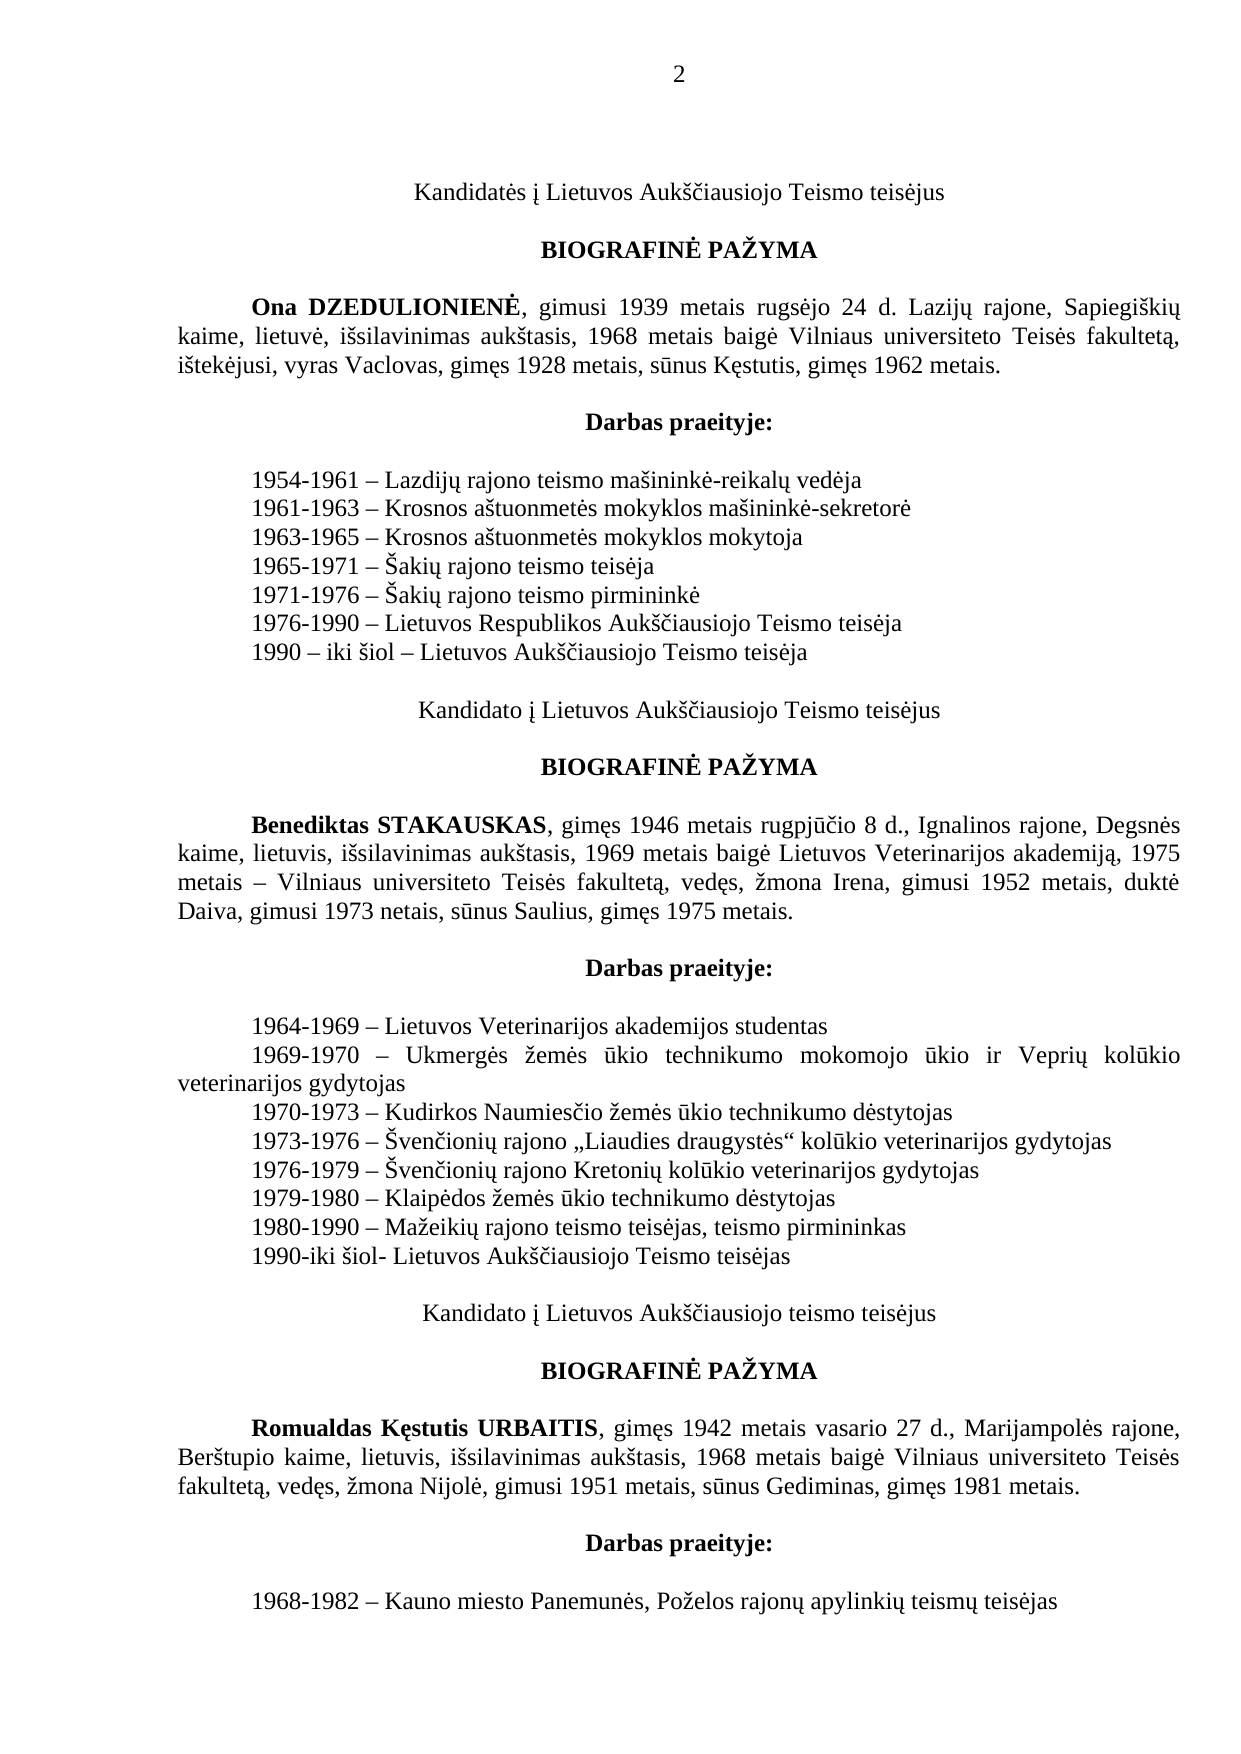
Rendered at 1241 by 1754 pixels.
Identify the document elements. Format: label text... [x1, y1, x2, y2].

text BIOGRAFINĖ PAŽYMA [177, 1356, 1181, 1385]
text Darbas praeityje: [177, 953, 1181, 982]
text 1969-1970 – Ukmergės žemės ūkio technikumo mokomojo ūkio ir Veprių kolūkio veterinarijos gydytojas [177, 1040, 1181, 1097]
text Kandidato į Lietuvos Aukščiausiojo Teismo teisėjus [177, 695, 1181, 723]
text Darbas praeityje: [177, 1528, 1181, 1557]
text 1980-1990 – Mažeikių rajono teismo teisėjas, teismo pirmininkas [177, 1212, 1181, 1241]
text Benediktas STAKAUSKAS, gimęs 1946 metais rugpjūčio 8 d., Ignalinos rajone, Degsnės kaime, lietuvis, išsilavinimas aukštasis, 1969 metais baigė Lietuvos Veterinarijos akademiją, 1975 metais – Vilniaus universiteto Teisės fakultetą, vedęs, žmona Irena, gimusi 1952 metais, duktė Daiva, gimusi 1973 netais, sūnus Saulius, gimęs 1975 metais. [177, 810, 1181, 925]
text 1979-1980 – Klaipėdos žemės ūkio technikumo dėstytojas [177, 1183, 1181, 1212]
text BIOGRAFINĖ PAŽYMA [177, 752, 1181, 781]
text 1976-1979 – Švenčionių rajono Kretonių kolūkio veterinarijos gydytojas [177, 1155, 1181, 1183]
text 1964-1969 – Lietuvos Veterinarijos akademijos studentas [177, 1011, 1181, 1040]
text 1990-iki šiol- Lietuvos Aukščiausiojo Teismo teisėjas [177, 1241, 1181, 1270]
text 1965-1971 – Šakių rajono teismo teisėja [177, 551, 1181, 580]
text 1968-1982 – Kauno miesto Panemunės, Poželos rajonų apylinkių teismų teisėjas [177, 1586, 1181, 1615]
text 1990 – iki šiol – Lietuvos Aukščiausiojo Teismo teisėja [177, 637, 1181, 666]
text Kandidatės į Lietuvos Aukščiausiojo Teismo teisėjus [177, 177, 1181, 206]
text 1970-1973 – Kudirkos Naumiesčio žemės ūkio technikumo dėstytojas [177, 1097, 1181, 1126]
text 1963-1965 – Krosnos aštuonmetės mokyklos mokytoja [177, 522, 1181, 551]
text Kandidato į Lietuvos Aukščiausiojo teismo teisėjus [177, 1298, 1181, 1327]
text Romualdas Kęstutis URBAITIS, gimęs 1942 metais vasario 27 d., Marijampolės rajone, Berštupio kaime, lietuvis, išsilavinimas aukštasis, 1968 metais baigė Vilniaus universiteto Teisės fakultetą, vedęs, žmona Nijolė, gimusi 1951 metais, sūnus Gediminas, gimęs 1981 metais. [177, 1413, 1181, 1500]
text BIOGRAFINĖ PAŽYMA [177, 235, 1181, 263]
text Ona DZEDULIONIENĖ, gimusi 1939 metais rugsėjo 24 d. Lazijų rajone, Sapiegiškių kaime, lietuvė, išsilavinimas aukštasis, 1968 metais baigė Vilniaus universiteto Teisės fakultetą, ištekėjusi, vyras Vaclovas, gimęs 1928 metais, sūnus Kęstutis, gimęs 1962 metais. [177, 292, 1181, 378]
text 1954-1961 – Lazdijų rajono teismo mašininkė-reikalų vedėja [177, 465, 1181, 493]
text 1976-1990 – Lietuvos Respublikos Aukščiausiojo Teismo teisėja [177, 608, 1181, 637]
text 1971-1976 – Šakių rajono teismo pirmininkė [177, 580, 1181, 608]
text Darbas praeityje: [177, 407, 1181, 436]
text 1961-1963 – Krosnos aštuonmetės mokyklos mašininkė-sekretorė [177, 493, 1181, 522]
text 1973-1976 – Švenčionių rajono „Liaudies draugystės“ kolūkio veterinarijos gydytojas [177, 1126, 1181, 1155]
